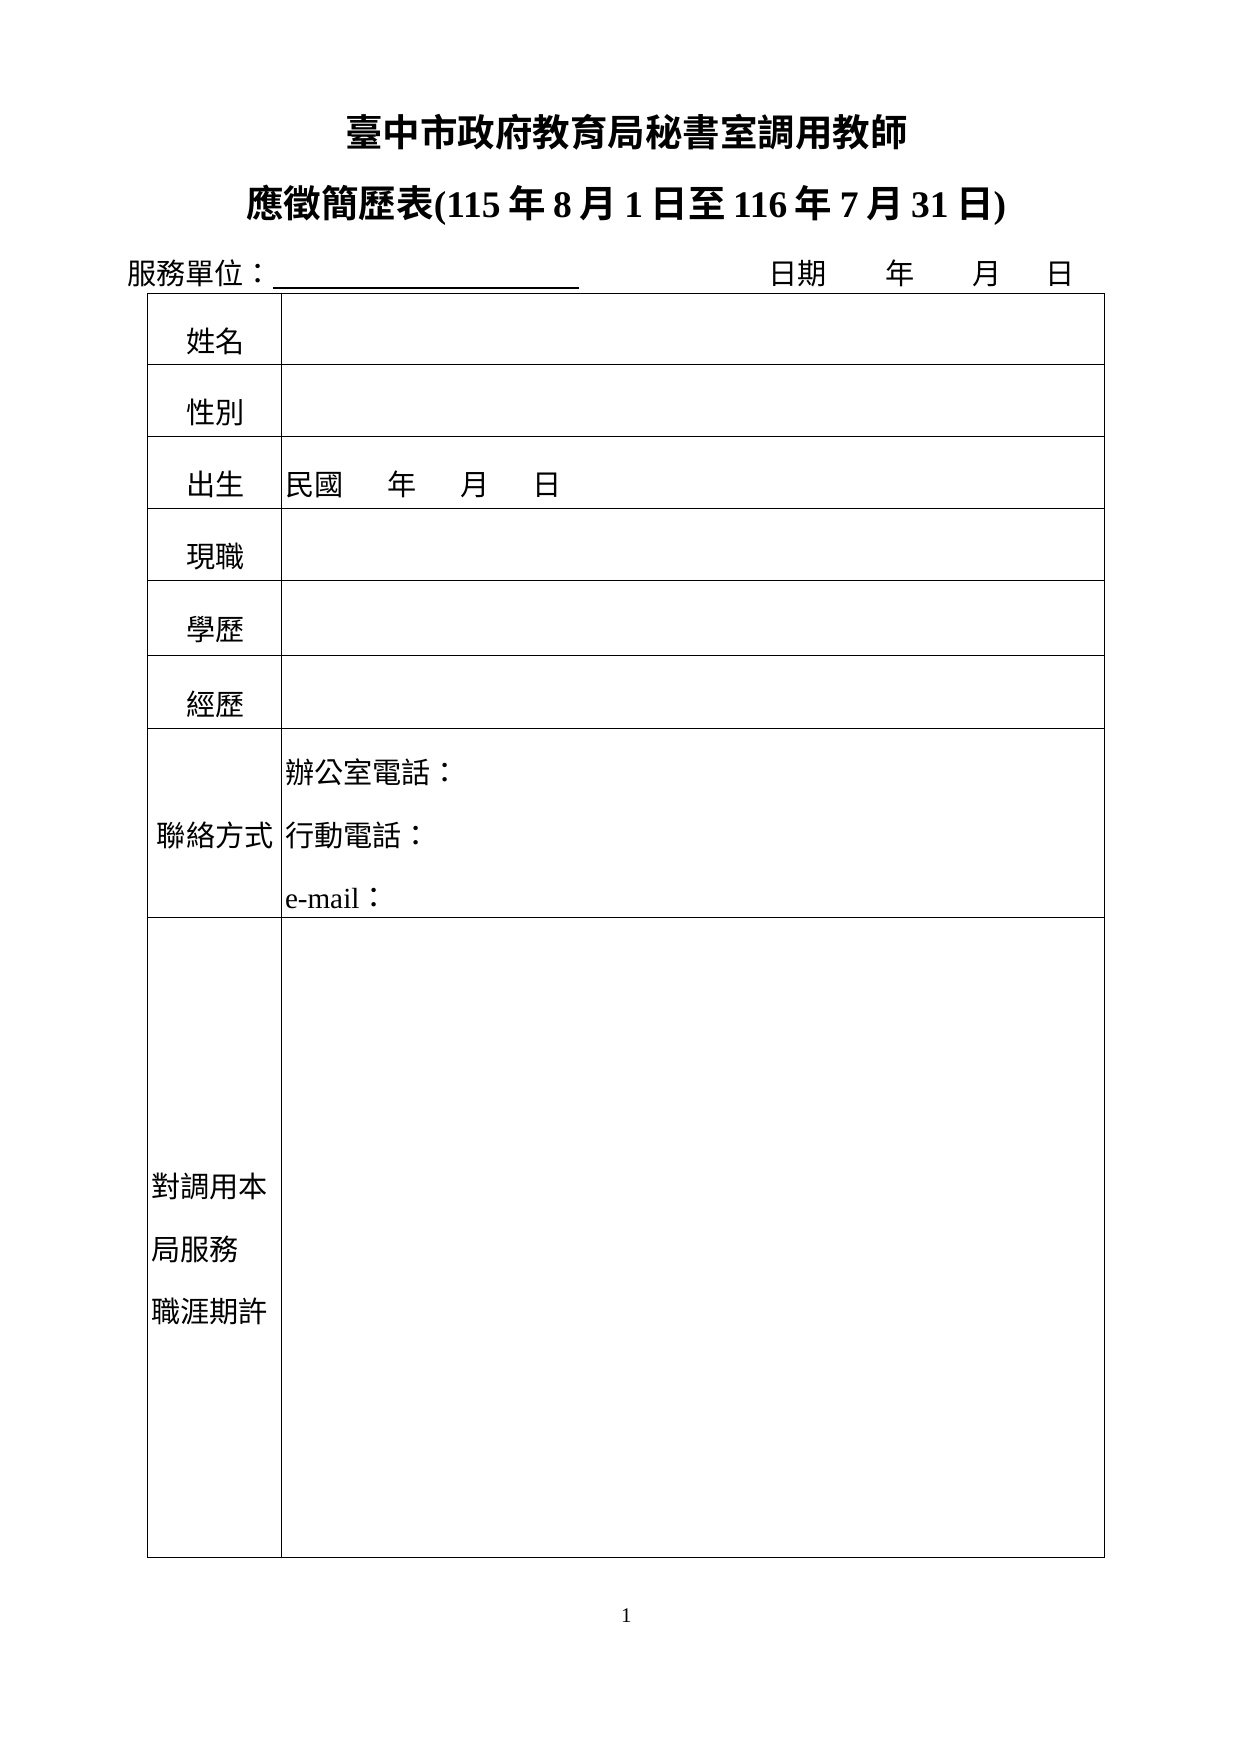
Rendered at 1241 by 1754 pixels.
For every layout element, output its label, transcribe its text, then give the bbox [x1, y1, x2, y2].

table_header 姓名 [148, 294, 281, 364]
table_cell 對調用本局服務 職涯期許 [148, 918, 281, 1557]
text 臺中市政府教育局秘書室調用教師 [112, 89, 1140, 151]
table_cell 辦公室電話： 行動電話： e-mail： [282, 729, 1104, 917]
table_cell [282, 509, 1104, 579]
table_cell 性別 [148, 365, 281, 436]
table_cell 學歷 [148, 581, 281, 654]
table_cell [282, 365, 1104, 436]
table_cell [282, 581, 1104, 654]
text 應徵簡歷表(115年8月1日至116年7月31日) [112, 159, 1140, 222]
text 服務單位： 日期 年 月 日 [112, 230, 1140, 292]
table_cell 民國 年 月 日 [282, 437, 1104, 508]
table_cell 現職 [148, 509, 281, 579]
table_cell 經歷 [148, 656, 281, 728]
table_cell [282, 918, 1104, 1557]
table_header [282, 294, 1104, 364]
table_cell 出生 [148, 437, 281, 508]
table_cell 聯絡方式 [148, 729, 281, 917]
table_cell [282, 656, 1104, 728]
